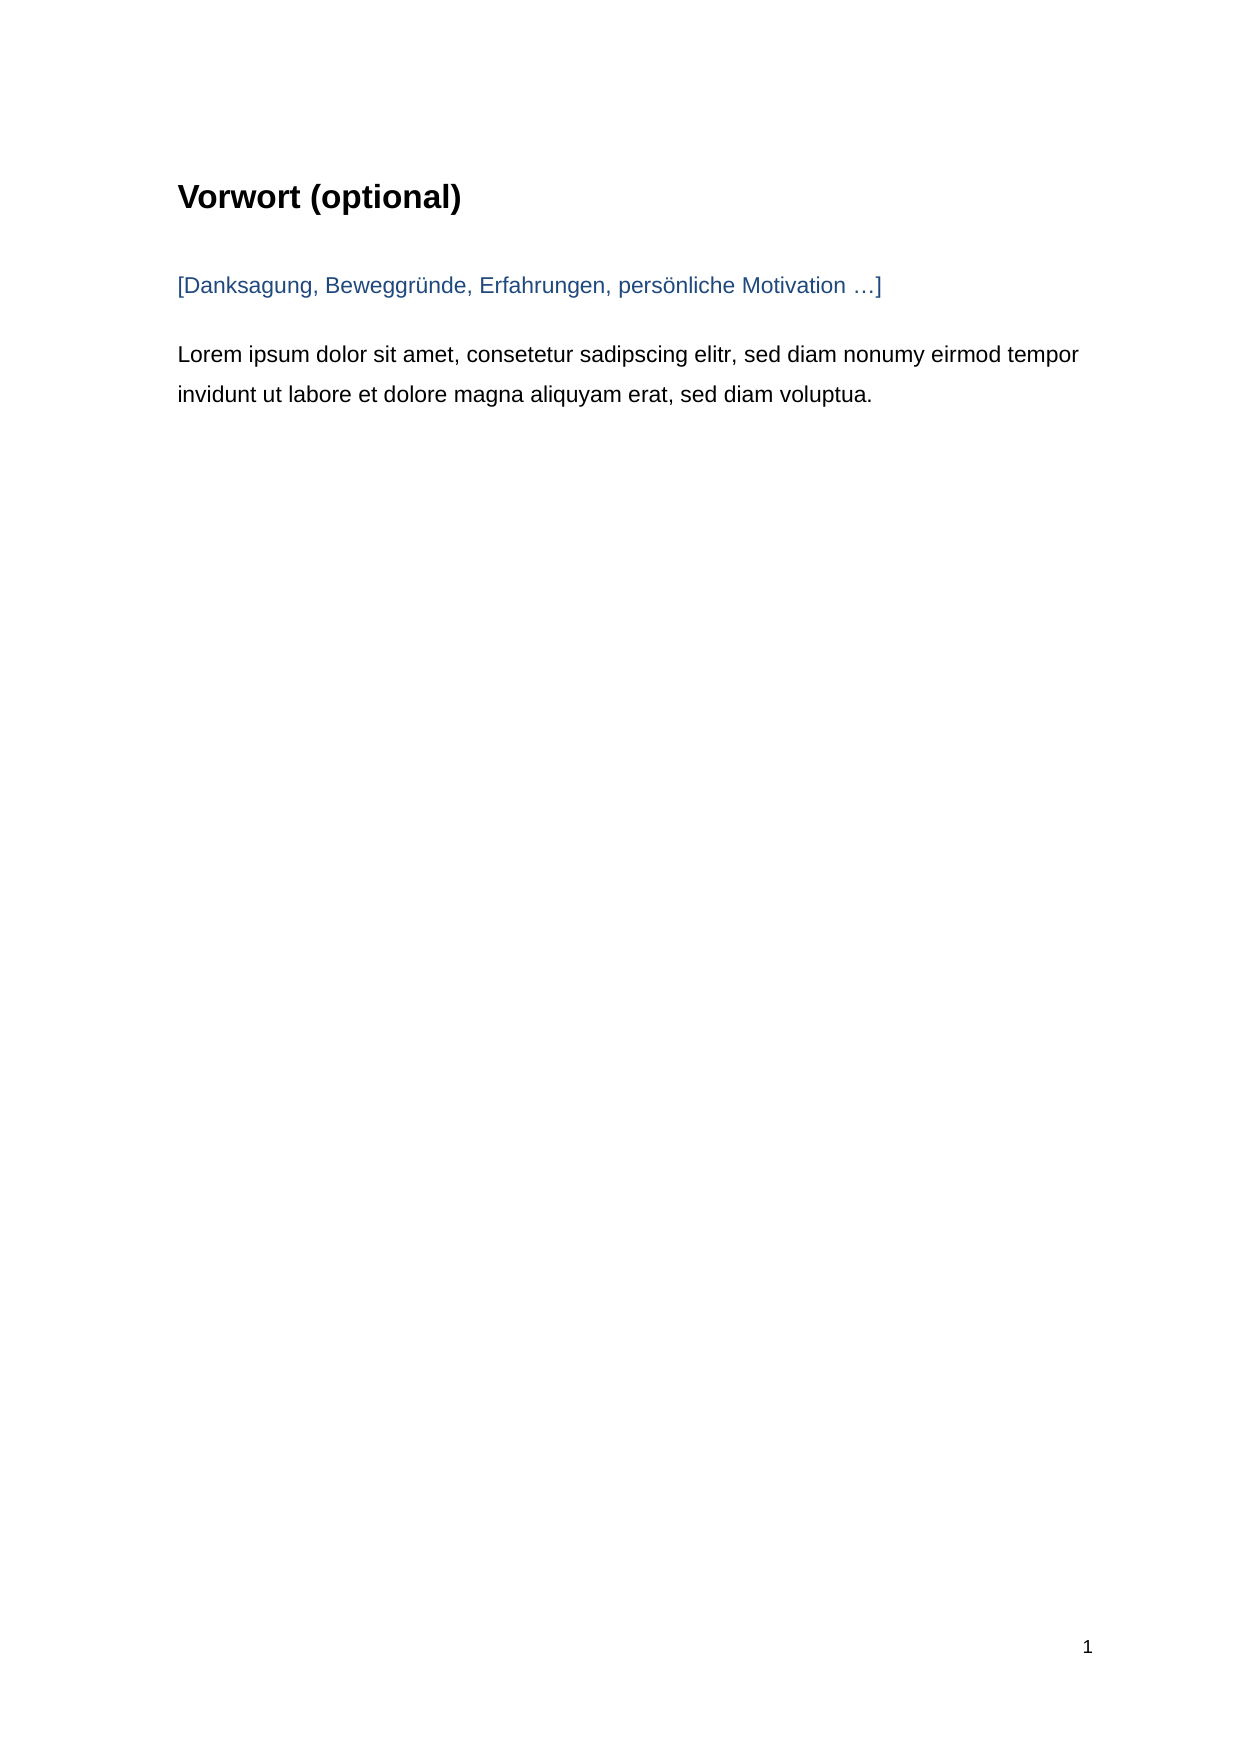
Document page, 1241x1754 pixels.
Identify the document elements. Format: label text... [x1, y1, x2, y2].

text Lorem ipsum dolor sit amet, consetetur sadipscing elitr, sed diam nonumy eirmod tempor invidunt ut labore et dolore magna aliquyam erat, sed diam voluptua. [177, 341, 1092, 407]
text [Danksagung, Beweggründe, Erfahrungen, persönliche Motivation …] [177, 272, 1092, 299]
subtitle Vorwort (optional) [177, 177, 1092, 216]
